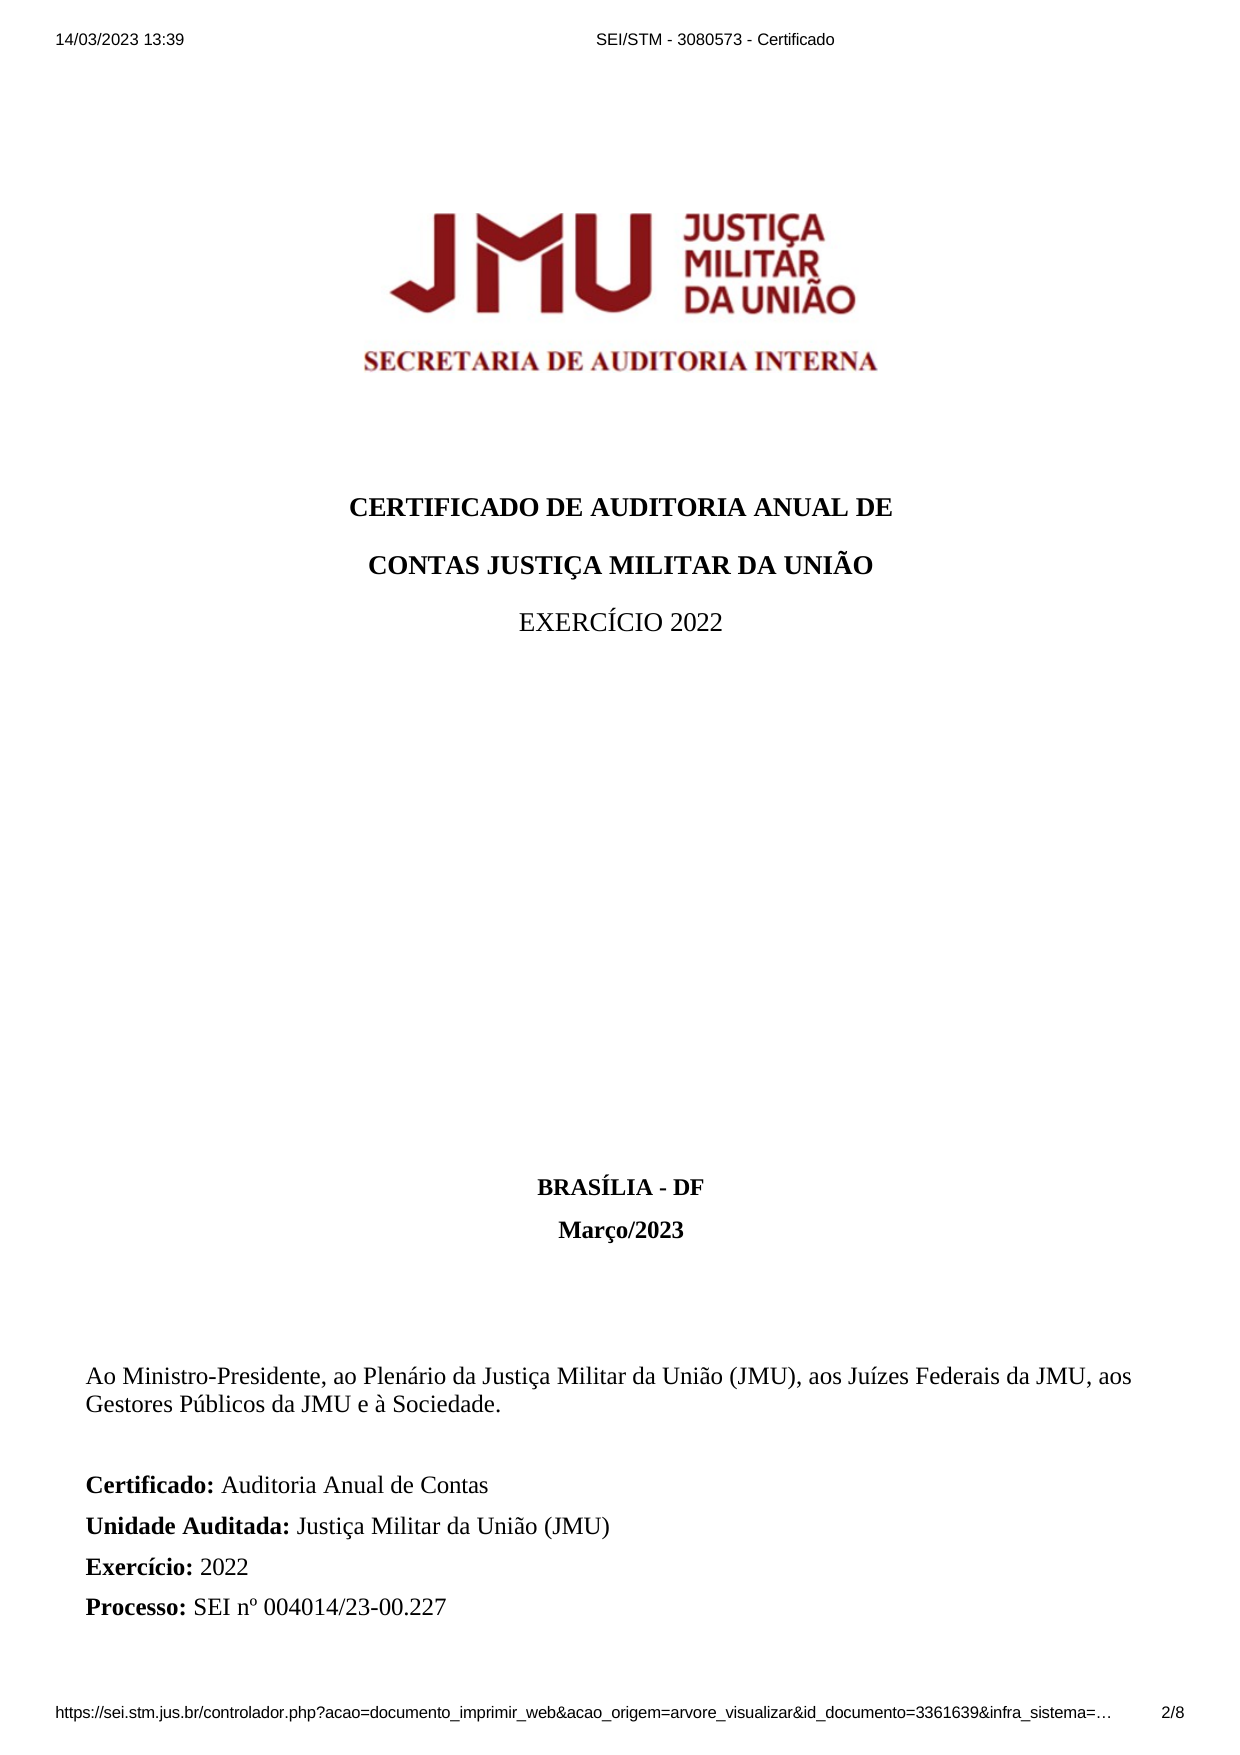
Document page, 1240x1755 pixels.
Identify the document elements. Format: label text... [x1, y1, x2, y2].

text EXERCÍCIO 2022 [286, 606, 956, 637]
text BRASÍLIA - DF [286, 1173, 956, 1201]
text Processo: SEI nº 004014/23-00.227 [85, 1592, 1181, 1621]
text CERTIFICADO DE AUDITORIA ANUAL DE CONTAS JUSTIÇA MILITAR DA UNIÃO [291, 491, 951, 580]
subtitle Março/2023 [286, 1215, 956, 1243]
text Exercício: 2022 [85, 1552, 1181, 1581]
text Unidade Auditada: Justiça Militar da União (JMU) [85, 1511, 1181, 1540]
text Ao Ministro-Presidente, ao Plenário da Justiça Militar da União (JMU), aos Juízes Federais da JMU, aos Gestores Públicos da JMU e à Sociedade. [85, 1362, 1181, 1418]
text Certificado: Auditoria Anual de Contas [85, 1471, 1181, 1499]
